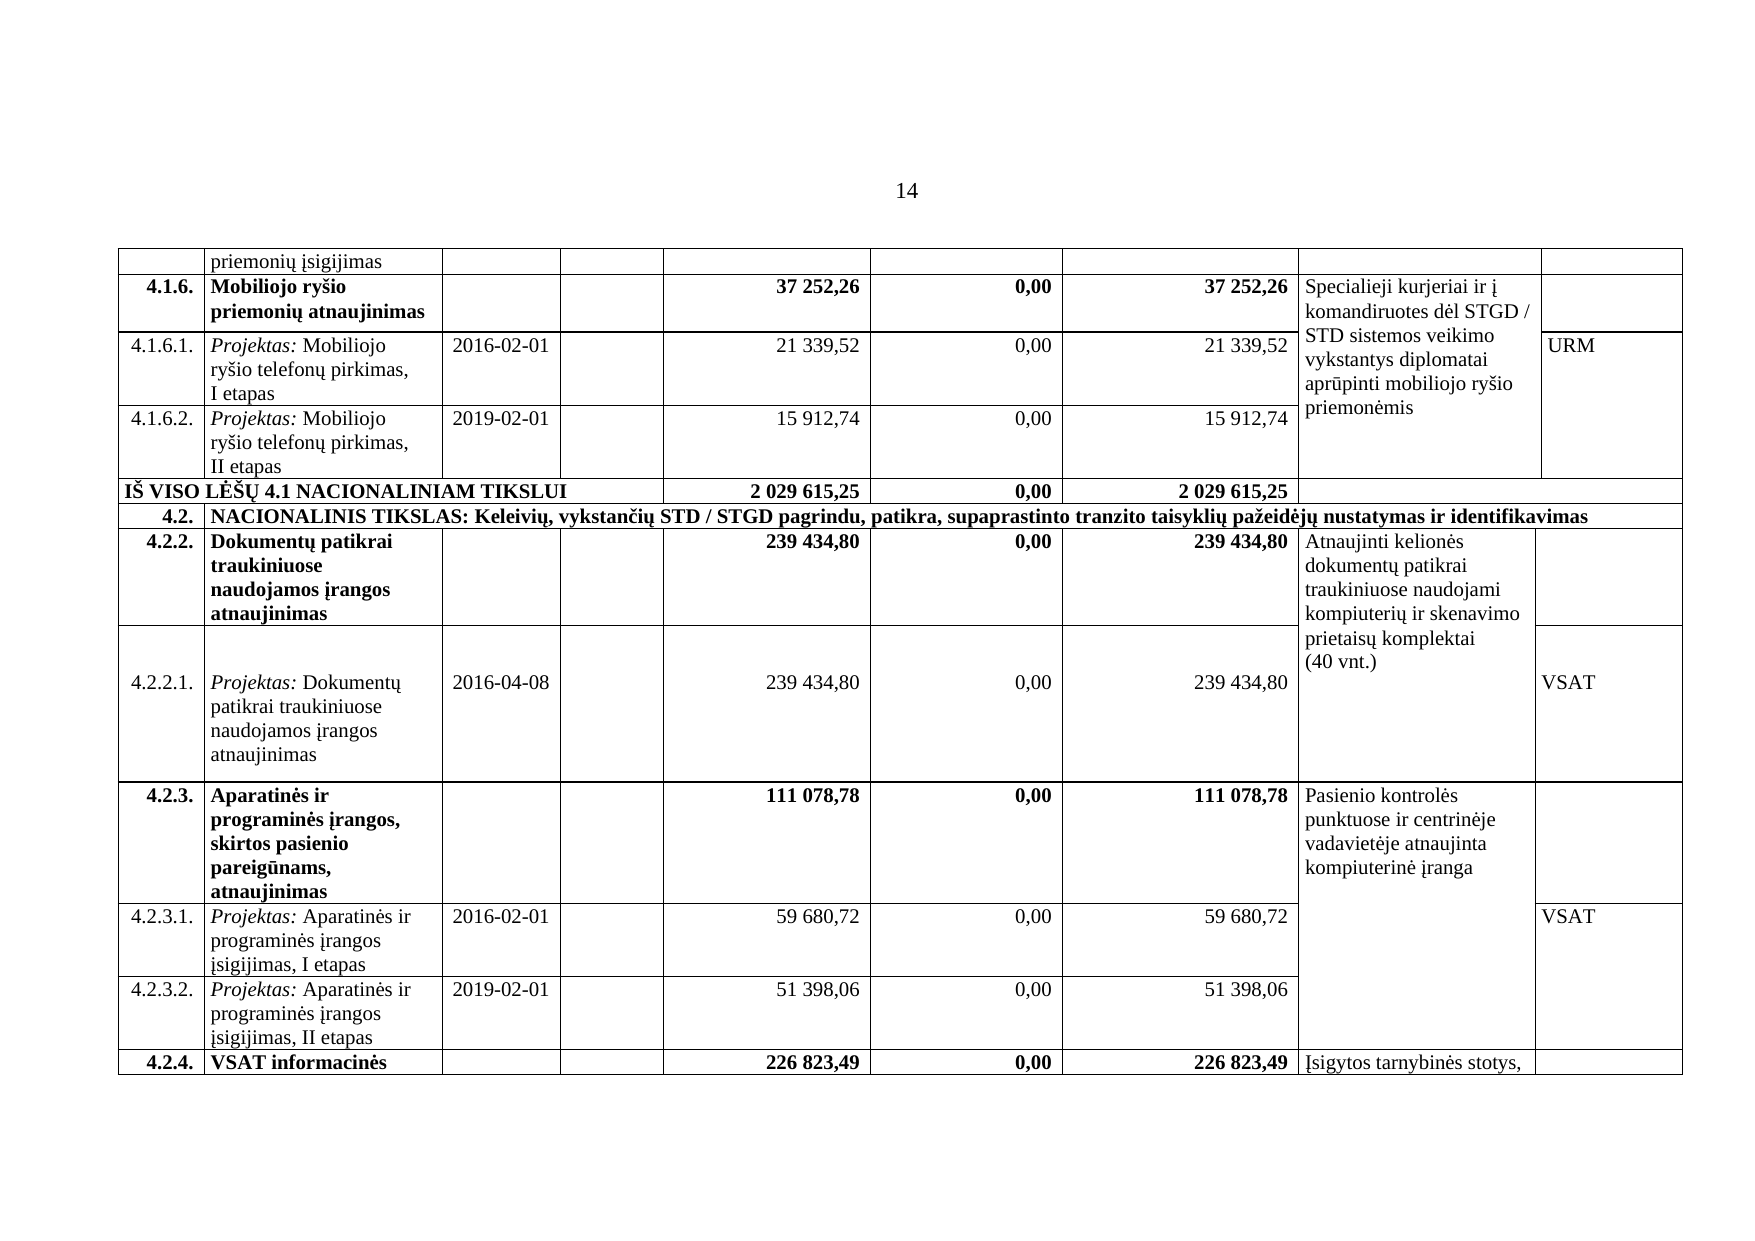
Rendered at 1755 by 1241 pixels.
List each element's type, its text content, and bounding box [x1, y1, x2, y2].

table_cell 4.2.2.1. [119, 626, 204, 781]
table_cell 0,00 [871, 783, 1062, 903]
table_cell [1536, 783, 1682, 903]
table_cell VSAT [1536, 904, 1682, 1049]
table_cell 2019-02-01 [443, 977, 560, 1049]
table_cell [443, 529, 560, 625]
table_cell 4.2.3.1. [119, 904, 204, 976]
table_cell Projektas: Aparatinės ir programinės įrangos įsigijimas, II etapas [205, 977, 442, 1049]
table_cell 51 398,06 [664, 977, 870, 1049]
table_cell [561, 249, 663, 273]
table_cell [561, 904, 663, 976]
table_cell [1542, 275, 1682, 331]
table_cell 4.2.4. [119, 1050, 204, 1074]
table_cell 239 434,80 [664, 626, 870, 781]
table_cell [561, 333, 663, 405]
table_cell 4.1.6.1. [119, 333, 204, 405]
table_cell Aparatinės ir programinės įrangos, skirtos pasienio pareigūnams, atnaujinimas [205, 783, 442, 903]
table_cell 21 339,52 [664, 333, 870, 405]
table_cell 2016-04-08 [443, 626, 560, 781]
table_cell [1536, 1050, 1682, 1074]
table_cell 0,00 [871, 333, 1062, 405]
table_cell 37 252,26 [1063, 275, 1298, 331]
table_cell [561, 275, 663, 331]
table_cell 4.1.6.2. [119, 406, 204, 478]
table_cell [664, 249, 870, 273]
table_cell 0,00 [871, 977, 1062, 1049]
table_cell Projektas: Mobiliojo ryšio telefonų pirkimas, II etapas [205, 406, 442, 478]
table_cell 111 078,78 [1063, 783, 1298, 903]
table_cell 21 339,52 [1063, 333, 1298, 405]
table_cell Projektas: Mobiliojo ryšio telefonų pirkimas, I etapas [205, 333, 442, 405]
table_cell Projektas: Dokumentų patikrai traukiniuose naudojamos įrangos atnaujinimas [205, 626, 442, 781]
table_cell Įsigytos tarnybinės stotys, [1299, 1050, 1535, 1074]
table_cell 226 823,49 [1063, 1050, 1298, 1074]
table_cell [561, 977, 663, 1049]
table_cell 0,00 [871, 1050, 1062, 1074]
table_cell priemonių įsigijimas [205, 249, 442, 273]
table_cell 4.2.2. [119, 529, 204, 625]
table_cell Projektas: Aparatinės ir programinės įrangos įsigijimas, I etapas [205, 904, 442, 976]
table_cell [561, 783, 663, 903]
table_cell 0,00 [871, 479, 1062, 503]
table_cell [1536, 529, 1682, 625]
table_cell 37 252,26 [664, 275, 870, 331]
table_cell Specialieji kurjeriai ir į komandiruotes dėl STGD / STD sistemos veikimo vykstantys diplomatai aprūpinti mobiliojo ryšio priemonėmis [1299, 275, 1541, 478]
table_cell Atnaujinti kelionės dokumentų patikrai traukiniuose naudojami kompiuterių ir skenavimo prietaisų komplektai (40 vnt.) [1299, 529, 1535, 781]
table_cell 0,00 [871, 626, 1062, 781]
table_cell 2 029 615,25 [1063, 479, 1298, 503]
table_cell 239 434,80 [1063, 626, 1298, 781]
table_cell 2016-02-01 [443, 333, 560, 405]
table_cell 2 029 615,25 [664, 479, 870, 503]
table_cell NACIONALINIS TIKSLAS: Keleivių, vykstančių STD / STGD pagrindu, patikra, supaprastinto tranzito taisyklių pažeidėjų nustatymas ir identifikavimas [205, 504, 1682, 528]
table_cell [1299, 479, 1682, 503]
table_cell [443, 249, 560, 273]
table_cell 0,00 [871, 406, 1062, 478]
table_cell [119, 249, 204, 273]
table_cell 226 823,49 [664, 1050, 870, 1074]
table_cell 111 078,78 [664, 783, 870, 903]
table_cell [561, 529, 663, 625]
table_cell 2016-02-01 [443, 904, 560, 976]
table_cell [443, 783, 560, 903]
table_cell [561, 406, 663, 478]
table_cell VSAT [1536, 626, 1682, 781]
table_cell Pasienio kontrolės punktuose ir centrinėje vadavietėje atnaujinta kompiuterinė įranga [1299, 783, 1535, 1049]
table_cell 4.2.3.2. [119, 977, 204, 1049]
table_cell [443, 275, 560, 331]
table_cell [1063, 249, 1298, 273]
table_cell 15 912,74 [1063, 406, 1298, 478]
table_cell IŠ VISO LĖŠŲ 4.1 NACIONALINIAM TIKSLUI [119, 479, 663, 503]
table_cell URM [1542, 333, 1682, 478]
table_cell 4.2. [119, 504, 204, 528]
table_cell 4.1.6. [119, 275, 204, 331]
table_cell 0,00 [871, 529, 1062, 625]
table_cell [1299, 249, 1541, 273]
table_cell 4.2.3. [119, 783, 204, 903]
table_cell 51 398,06 [1063, 977, 1298, 1049]
table_cell 59 680,72 [1063, 904, 1298, 976]
table_cell [561, 1050, 663, 1074]
table_cell VSAT informacinės [205, 1050, 442, 1074]
table_cell Dokumentų patikrai traukiniuose naudojamos įrangos atnaujinimas [205, 529, 442, 625]
table_cell [561, 626, 663, 781]
table_cell 0,00 [871, 275, 1062, 331]
table_cell 239 434,80 [664, 529, 870, 625]
table_cell Mobiliojo ryšio priemonių atnaujinimas [205, 275, 442, 331]
table_cell 239 434,80 [1063, 529, 1298, 625]
table_cell [443, 1050, 560, 1074]
table_cell [871, 249, 1062, 273]
table_cell 2019-02-01 [443, 406, 560, 478]
table_cell 0,00 [871, 904, 1062, 976]
table_cell 15 912,74 [664, 406, 870, 478]
table_cell 59 680,72 [664, 904, 870, 976]
table_cell [1542, 249, 1682, 273]
